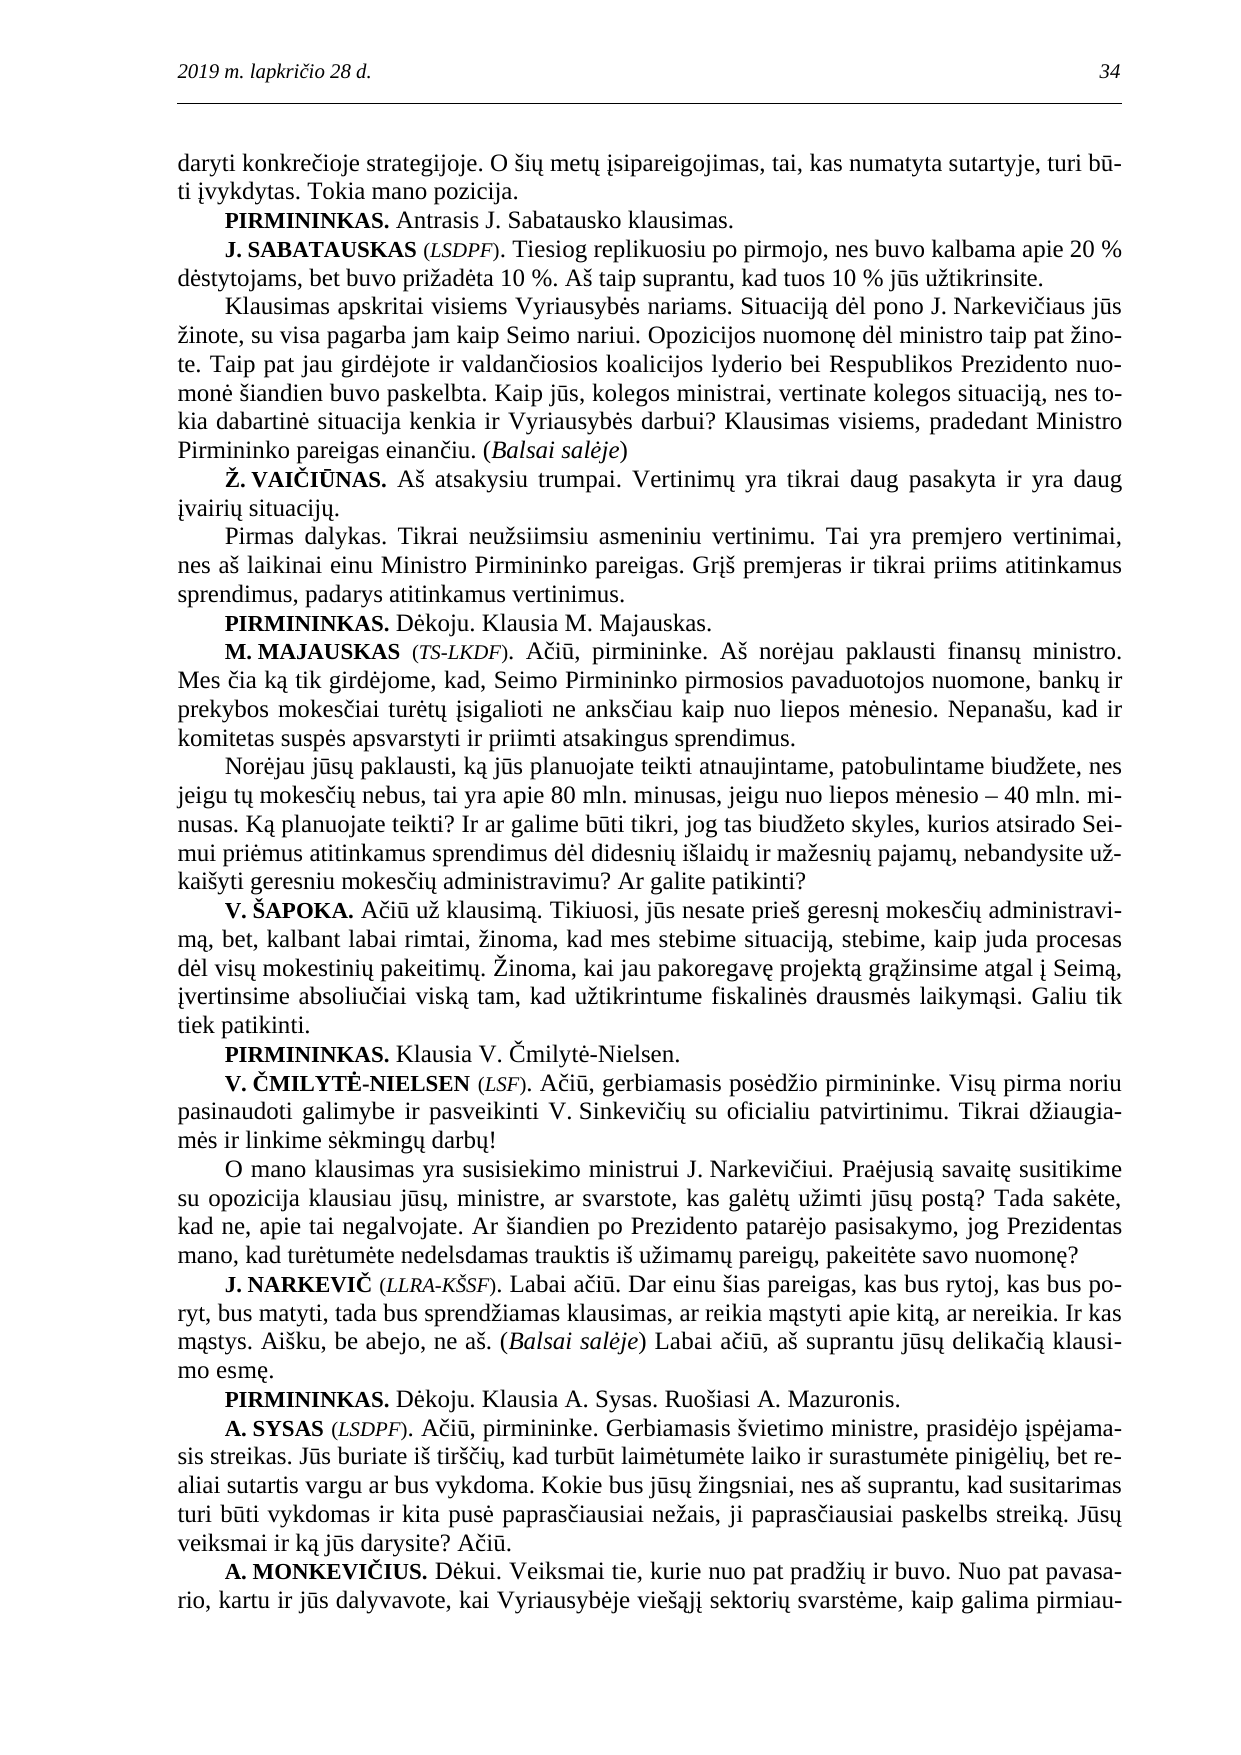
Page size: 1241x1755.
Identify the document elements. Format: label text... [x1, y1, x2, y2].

text M. MAJAUSKAS (TS-LKDF). Ačiū, pir­mi­nin­ke. Aš no­rė­jau pa­klaus­ti fi­nan­sų mi­nist­ro. Mes čia ką tik gir­dė­jo­me, kad, Sei­mo Pir­mi­nin­ko pir­mo­sios pa­va­duo­to­jos nuo­mo­ne, ban­kų ir pre­ky­bos mo­kes­čiai tu­rė­tų įsi­ga­lio­ti ne anks­čiau kaip nuo lie­pos mė­ne­sio. Ne­pa­na­šu, kad ir ko­mi­te­tas su­spės ap­svars­ty­ti ir pri­im­ti at­sa­kin­gus spren­di­mus. [177, 636, 1122, 751]
text PIRMININKAS. Dė­ko­ju. Klau­sia M. Ma­jaus­kas. [177, 608, 1122, 636]
text J. NARKEVIČ (LLRA-KŠSF). La­bai ačiū. Dar ei­nu šias pa­rei­gas, kas bus ry­toj, kas bus po­ryt, bus ma­tyti, ta­da bus spren­džia­mas klau­si­mas, ar rei­kia mąs­ty­ti apie ki­tą, ar ne­rei­kia. Ir kas mąs­tys. Aiš­ku, be abe­jo, ne aš. (Bal­sai sa­lė­je) La­bai ačiū, aš su­pran­tu jū­sų de­li­ka­čią klau­si­mo es­mę. [177, 1269, 1122, 1384]
text Ž. VAIČIŪNAS. Aš at­sa­ky­siu trum­pai. Ver­ti­ni­mų yra tik­rai daug pa­sa­ky­ta ir yra daug įvai­rių si­tu­a­ci­jų. [177, 464, 1122, 521]
text PIRMININKAS. Dė­ko­ju. Klau­sia A. Sy­sas. Ruo­šia­si A. Ma­zu­ro­nis. [177, 1384, 1122, 1413]
text No­rė­jau jū­sų pa­klaus­ti, ką jūs pla­nuo­ja­te teik­ti at­nau­jin­ta­me, pa­to­bu­lin­ta­me biu­dže­te, nes jei­gu tų mo­kes­čių ne­bus, tai yra apie 80 mln. mi­nu­sas, jei­gu nuo lie­pos mė­ne­sio – 40 mln. mi­nu­sas. Ką pla­nuo­ja­te teik­ti? Ir ar ga­li­me bū­ti tik­ri, jog tas biu­dže­to sky­les, ku­rios at­si­ra­do Sei­mui pri­ėmus ati­tin­ka­mus spren­di­mus dėl di­des­nių iš­lai­dų ir ma­žes­nių pa­ja­mų, ne­ban­dy­si­te už­kai­šy­ti ge­res­niu mo­kes­čių ad­mi­nist­ra­vi­mu? Ar ga­li­te pa­ti­kin­ti? [177, 751, 1122, 895]
text O ma­no klau­si­mas yra su­si­sie­ki­mo mi­nist­rui J. Nar­ke­vi­čiui. Pra­ėju­sią sa­vai­tę su­si­ti­ki­me su opo­zi­ci­ja klau­siau jū­sų, mi­nist­re, ar svars­to­te, kas ga­lė­tų už­im­ti jū­sų pos­tą? Ta­da sa­kė­te, kad ne, apie tai ne­gal­vo­ja­te. Ar šian­dien po Pre­zi­den­to pa­ta­rė­jo pa­si­sa­ky­mo, jog Pre­zi­den­tas ma­no, kad tu­rė­tu­mė­te ne­dels­da­mas trauk­tis iš už­ima­mų pa­rei­gų, pa­kei­tė­te sa­vo nuo­mo­nę? [177, 1154, 1122, 1269]
text V. ŠAPOKA. Ačiū už klau­si­mą. Ti­kiuo­si, jūs ne­sa­te prieš ge­res­nį mo­kes­čių ad­mi­nist­ra­vi­mą, bet, kal­bant la­bai rim­tai, ži­no­ma, kad mes ste­bi­me si­tu­a­ci­ją, ste­bi­me, kaip ju­da pro­ce­sas dėl vi­sų mo­kes­ti­nių pa­kei­ti­mų. Ži­no­ma, kai jau pa­ko­re­ga­vę pro­jek­tą grą­žin­si­me at­gal į Sei­mą, įver­tin­si­me ab­so­liu­čiai vis­ką tam, kad už­tik­rin­tu­me fis­ka­li­nės draus­mės lai­ky­mą­si. Ga­liu tik tiek pa­ti­kin­ti. [177, 895, 1122, 1039]
text A. SYSAS (LSDPF). Ačiū, pir­mi­nin­ke. Ger­bia­ma­sis švie­ti­mo mi­nist­re, pra­si­dė­jo įspė­ja­ma­sis strei­kas. Jūs bu­ria­te iš tirš­čių, kad tur­būt lai­mė­tu­mė­te lai­ko ir su­ras­tu­mė­te pi­ni­gė­lių, bet re­a­liai su­tar­tis var­gu ar bus vyk­do­ma. Ko­kie bus jū­sų žings­niai, nes aš su­pran­tu, kad su­si­ta­ri­mas tu­ri bū­ti vyk­do­mas ir ki­ta pu­sė pa­pras­čiau­siai ne­žais, ji pa­pras­čiau­siai pa­skelbs strei­ką. Jū­sų veiks­mai ir ką jūs da­ry­si­te? Ačiū. [177, 1413, 1122, 1556]
text J. SABATAUSKAS (LSDPF). Tie­siog re­pli­kuo­siu po pir­mo­jo, nes bu­vo kal­ba­ma apie 20 % dės­ty­to­jams, bet bu­vo pri­ža­dė­ta 10 %. Aš taip su­pran­tu, kad tuos 10 % jūs už­tik­rin­si­te. [177, 234, 1122, 291]
text da­ry­ti kon­kre­čio­je stra­te­gi­jo­je. O šių me­tų įsi­pa­rei­go­ji­mas, tai, kas nu­ma­ty­ta su­tar­ty­je, tu­ri bū­ti įvyk­dy­tas. To­kia ma­no po­zi­ci­ja. [177, 148, 1122, 205]
text Klau­si­mas ap­skri­tai vi­siems Vy­riau­sy­bės na­riams. Si­tu­a­ci­ją dėl po­no J. Nar­ke­vi­čiaus jūs ži­no­te, su vi­sa pa­gar­ba jam kaip Sei­mo na­riui. Opo­zi­ci­jos nuo­mo­nę dėl mi­nist­ro taip pat ži­no­te. Taip pat jau gir­dė­jo­te ir val­dan­čio­sios ko­a­li­ci­jos ly­de­rio bei Res­pub­li­kos Pre­zi­den­to nuo­mo­nė šian­dien bu­vo pa­skelb­ta. Kaip jūs, ko­le­gos mi­nist­rai, ver­ti­na­te ko­le­gos si­tu­a­ci­ją, nes to­kia da­bar­ti­nė si­tu­a­ci­ja ken­kia ir Vy­riau­sy­bės dar­bui? Klau­si­mas vi­siems, pra­de­dant Mi­nist­ro Pir­mi­nin­ko pa­rei­gas ei­nan­čiu. (Bal­sai sa­lė­je) [177, 291, 1122, 464]
text Pir­mas da­ly­kas. Tik­rai ne­už­si­im­siu as­me­ni­niu ver­ti­ni­mu. Tai yra prem­je­ro ver­ti­ni­mai, nes aš lai­ki­nai ei­nu Mi­nist­ro Pir­mi­nin­ko pa­rei­gas. Grįš prem­je­ras ir tik­rai pri­ims ati­tin­ka­mus spren­di­mus, pa­da­rys ati­tin­ka­mus ver­ti­ni­mus. [177, 521, 1122, 608]
text V. ČMILYTĖ-NIELSEN (LSF). Ačiū, ger­bia­ma­sis po­sė­džio pir­mi­nin­ke. Vi­sų pir­ma no­riu pa­si­nau­do­ti ga­li­my­be ir pa­svei­kin­ti V. Sin­ke­vi­čių su ofi­cia­liu pa­tvir­ti­ni­mu. Tik­rai džiau­gia­mės ir lin­ki­me sėk­min­gų dar­bų! [177, 1068, 1122, 1154]
text PIRMININKAS. Ant­ra­sis J. Sa­ba­taus­ko klau­si­mas. [177, 205, 1122, 234]
text PIRMININKAS. Klau­sia V. Čmi­ly­tė-Niel­sen. [177, 1039, 1122, 1068]
text A. MONKEVIČIUS. Dė­kui. Veiks­mai tie, ku­rie nuo pat pra­džių ir bu­vo. Nuo pat pa­va­sa­rio, kar­tu ir jūs da­ly­va­vo­te, kai Vy­riau­sy­bė­je vie­šą­jį sek­to­rių svars­tė­me, kaip ga­li­ma pir­miau­ [177, 1556, 1122, 1614]
